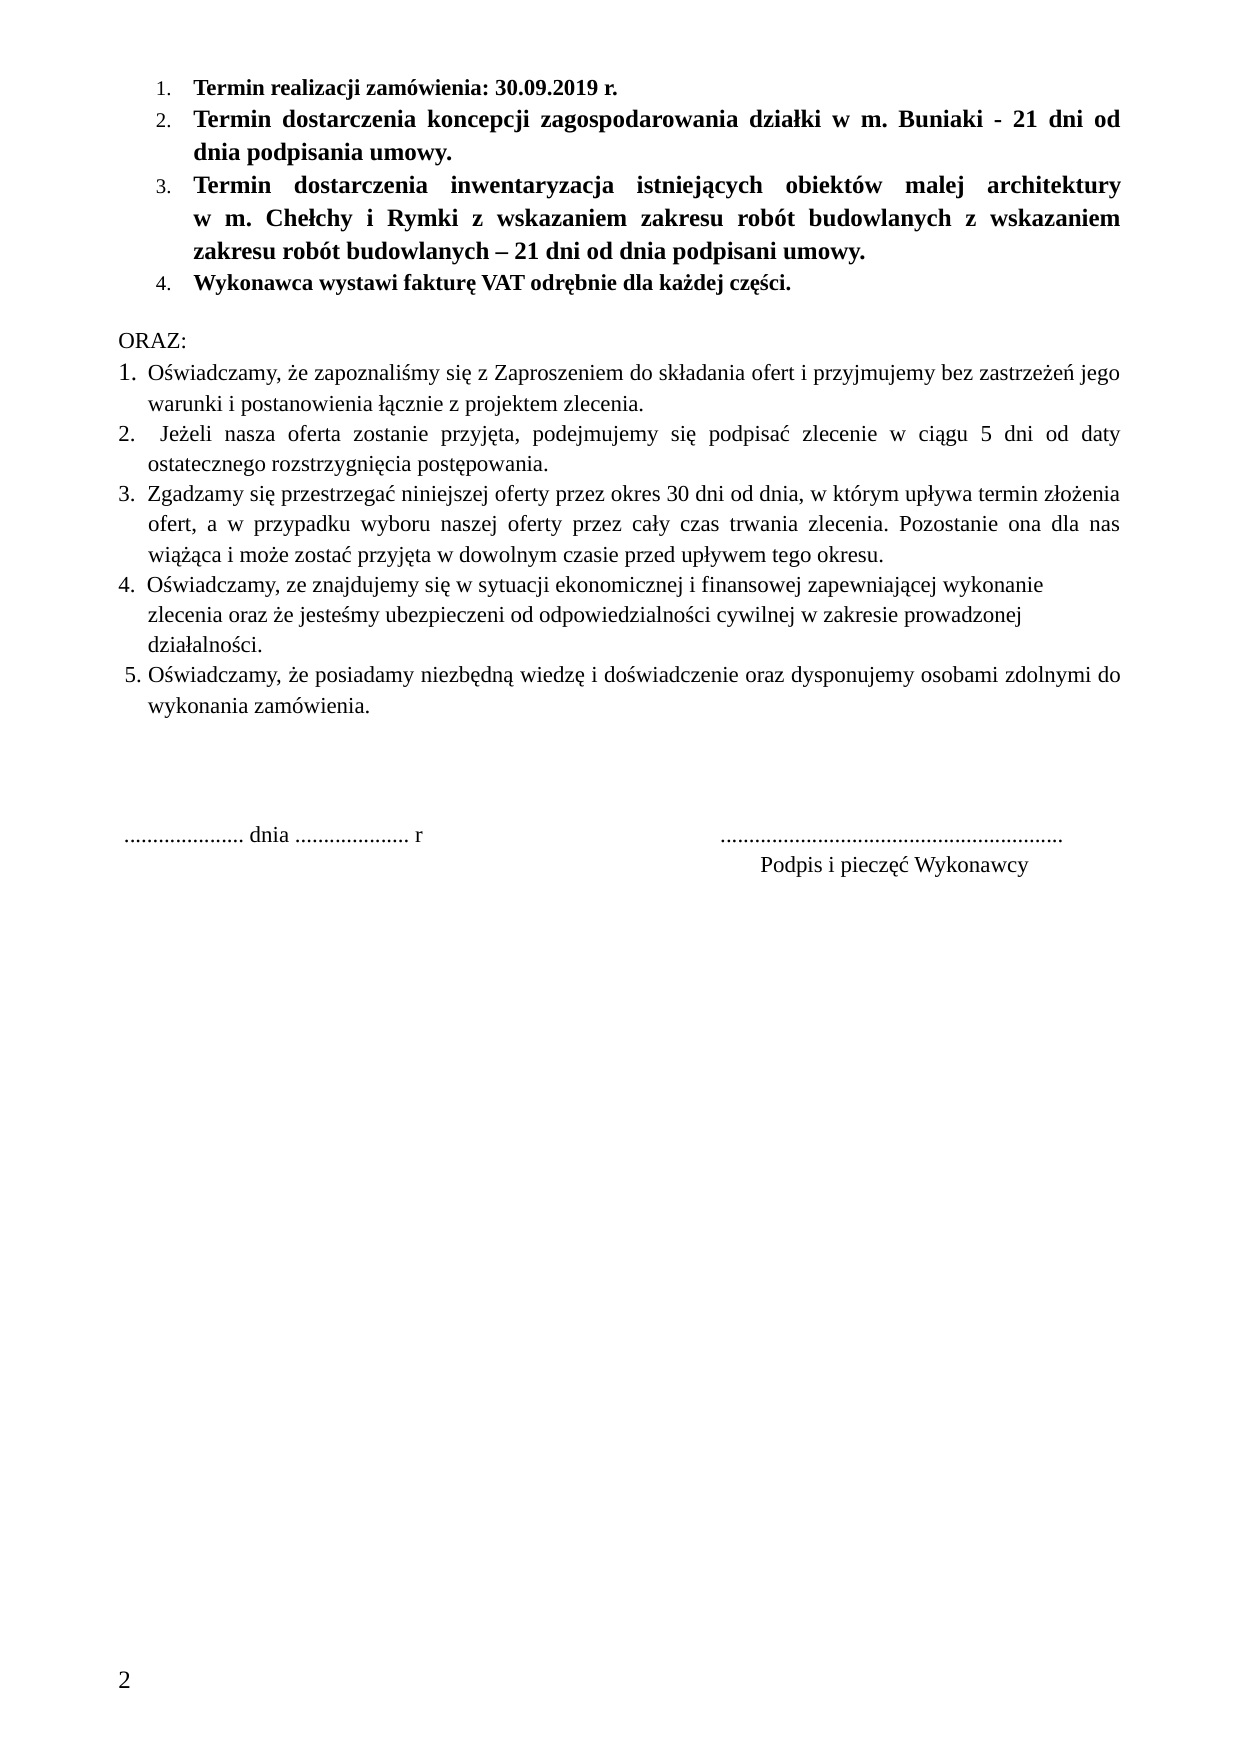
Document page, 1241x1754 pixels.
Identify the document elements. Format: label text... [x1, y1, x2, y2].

list Wykonawca wystawi fakturę VAT odrębnie dla każdej części. [156, 269, 1122, 295]
text ..................... dnia .................... r ............................................................ [118, 821, 1122, 847]
text 4. Oświadczamy, ze znajdujemy się w sytuacji ekonomicznej i finansowej zapewniającej wykonanie zlecenia oraz że jesteśmy ubezpieczeni od odpowiedzialności cywilnej w zakresie prowadzonej działalności. [118, 571, 1122, 658]
text 3. Zgadzamy się przestrzegać niniejszej oferty przez okres 30 dni od dnia, w którym upływa termin złożenia ofert, a w przypadku wyboru naszej oferty przez cały czas trwania zlecenia. Pozostanie ona dla nas wiążąca i może zostać przyjęta w dowolnym czasie przed upływem tego okresu. [118, 480, 1122, 567]
list Termin dostarczenia inwentaryzacja istniejących obiektów malej architektury w m. Chełchy i Rymki z wskazaniem zakresu robót budowlanych z wskazaniem zakresu robót budowlanych – 21 dni od dnia podpisani umowy. [156, 170, 1122, 265]
text Podpis i pieczęć Wykonawcy [118, 851, 1122, 877]
text 5. Oświadczamy, że posiadamy niezbędną wiedzę i doświadczenie oraz dysponujemy osobami zdolnymi do wykonania zamówienia. [124, 662, 1122, 718]
list Termin realizacji zamówienia: 30.09.2019 r. [156, 74, 1122, 100]
text ORAZ: [118, 327, 1122, 353]
text 2. Jeżeli nasza oferta zostanie przyjęta, podejmujemy się podpisać zlecenie w ciągu 5 dni od daty ostatecznego rozstrzygnięcia postępowania. [118, 420, 1122, 476]
list Oświadczamy, że zapoznaliśmy się z Zaproszeniem do składania ofert i przyjmujemy bez zastrzeżeń jego warunki i postanowienia łącznie z projektem zlecenia. [118, 357, 1122, 416]
list Termin dostarczenia koncepcji zagospodarowania działki w m. Buniaki - 21 dni od dnia podpisania umowy. [156, 104, 1122, 166]
